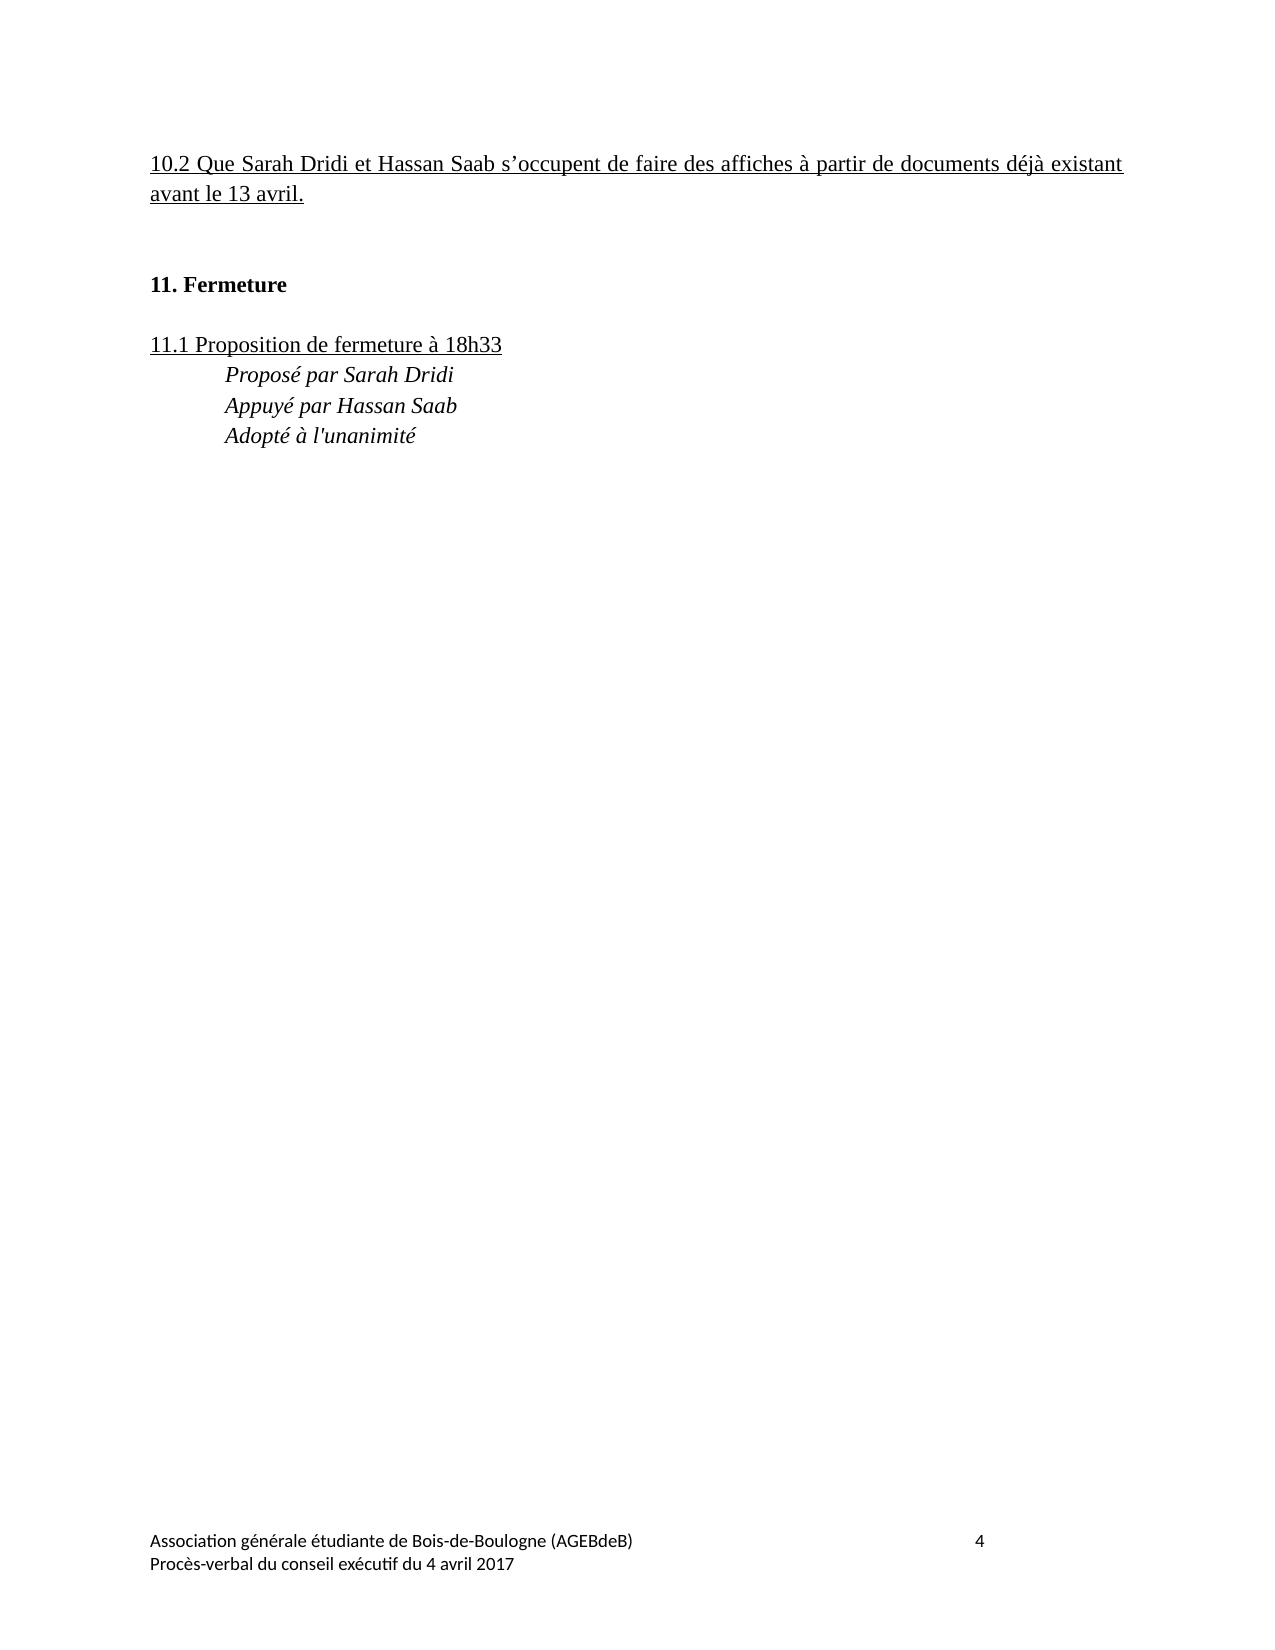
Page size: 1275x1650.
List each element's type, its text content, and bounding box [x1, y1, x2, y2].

text 11.1 Proposition de fermeture à 18h33 [150, 331, 1125, 358]
text 10.2 Que Sarah Dridi et Hassan Saab s’occupent de faire des affiches à partir de documents déjà existant avant le 13 avril. [150, 150, 1125, 207]
text Adopté à l'unanimité [150, 422, 1125, 448]
text Proposé par Sarah Dridi [150, 361, 1125, 388]
text Appuyé par Hassan Saab [150, 392, 1125, 418]
text 11. Fermeture [150, 271, 1125, 297]
